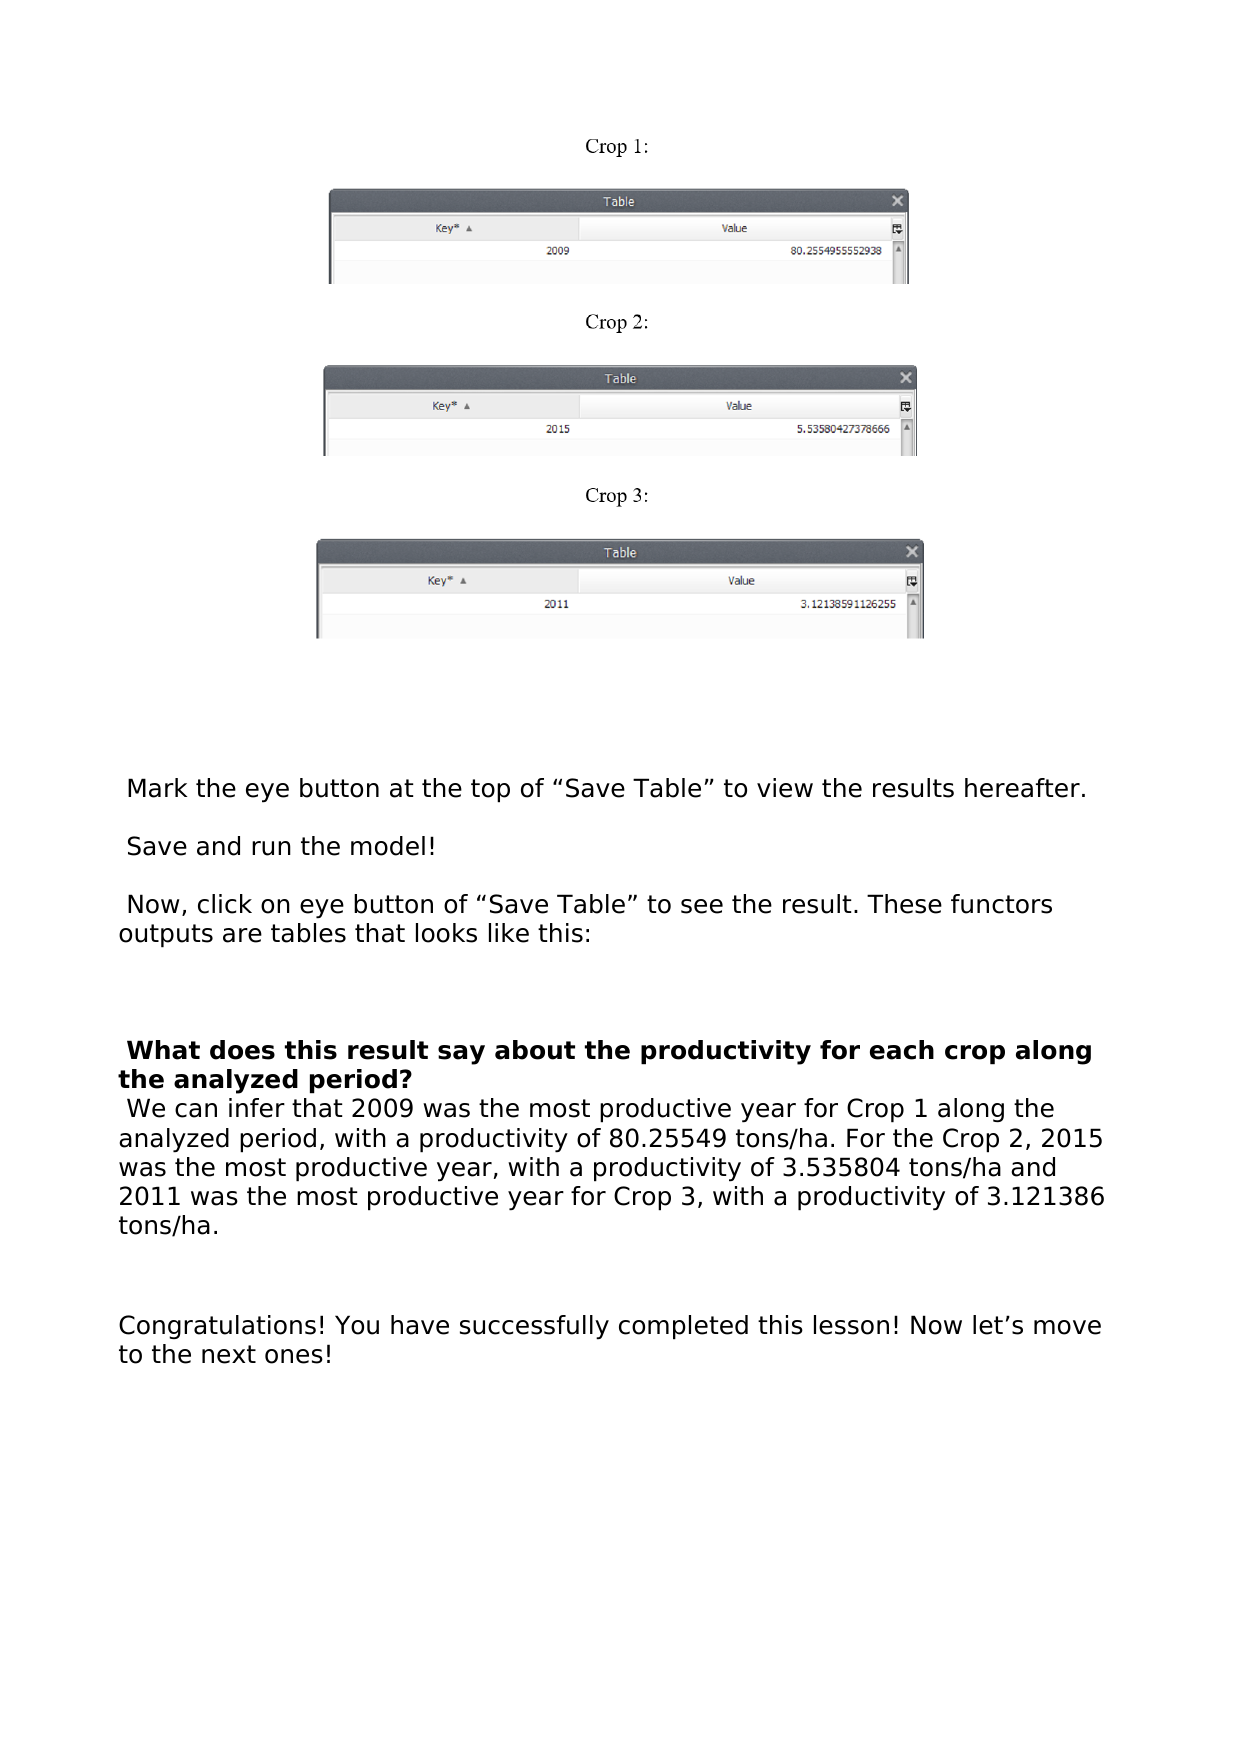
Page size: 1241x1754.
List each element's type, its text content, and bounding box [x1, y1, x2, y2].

text Congratulations! You have successfully completed this lesson! Now let’s move to the next ones! [118, 1311, 1122, 1369]
picture [307, 118, 933, 657]
text Mark the eye button at the top of “Save Table” to view the results hereafter. Save and run the model! Now, click on eye button of “Save Table” to see the result. These functors outputs are tables that looks like this: What does this result say about the productivity for each crop along the analyzed period? We can infer that 2009 was the most productive year for Crop 1 along the analyzed period, with a productivity of 80.25549 tons/ha. For the Crop 2, 2015 was the most productive year, with a productivity of 3.535804 tons/ha and 2011 was the most productive year for Crop 3, with a productivity of 3.121386 tons/ha. [118, 118, 1122, 1299]
